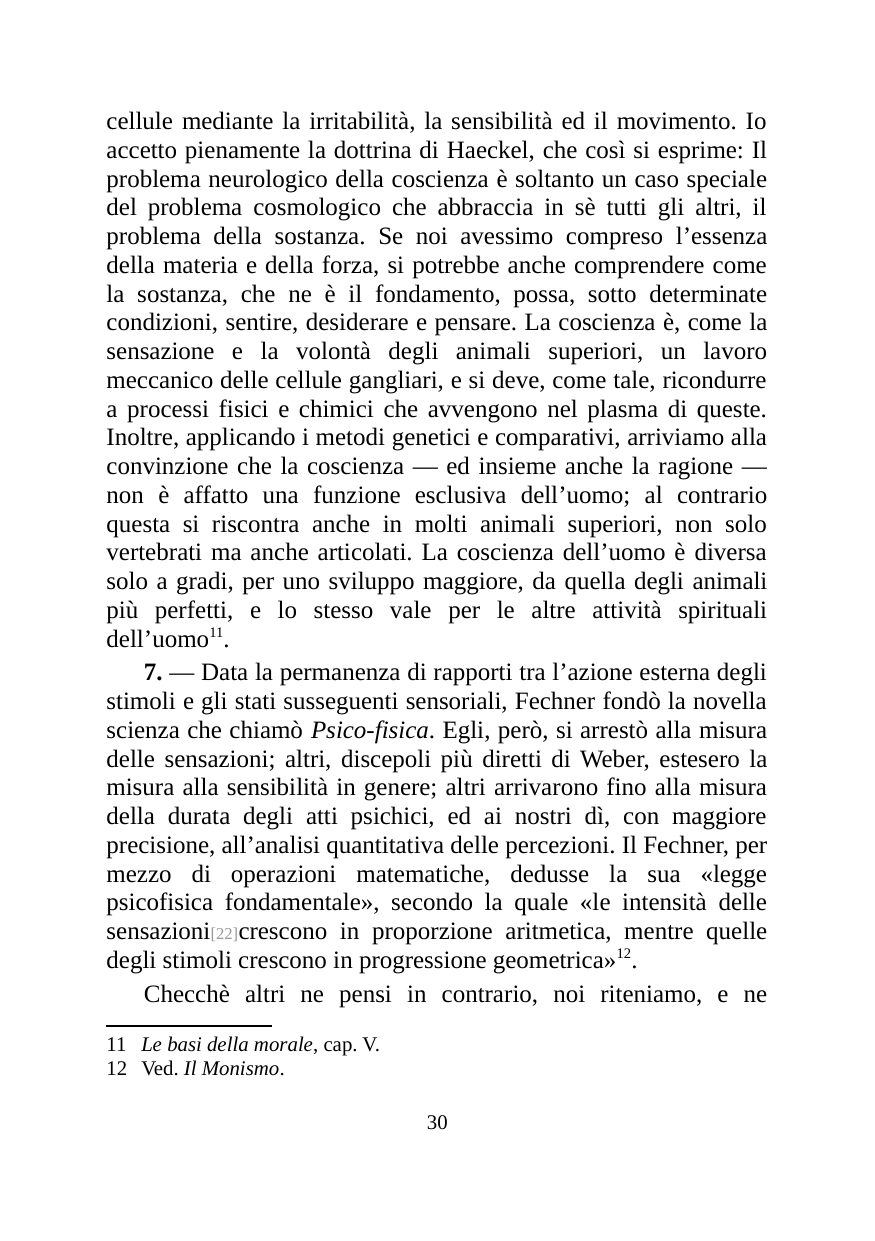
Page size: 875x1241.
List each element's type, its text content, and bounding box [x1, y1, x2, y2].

text Checchè altri ne pensi in contrario, noi riteniamo, e ne [106, 979, 768, 1007]
text Le basi della morale, cap. V. [106, 1032, 768, 1056]
text cellule mediante la irritabilità, la sensibilità ed il movimento. Io accetto pienamente la dottrina di Haeckel, che così si esprime: Il problema neurologico della coscienza è soltanto un caso speciale del problema cosmologico che abbraccia in sè tutti gli altri, il problema della sostanza. Se noi avessimo compreso l’essenza della materia e della forza, si potrebbe anche comprendere come la sostanza, che ne è il fondamento, possa, sotto determinate condizioni, sentire, desiderare e pensare. La coscienza è, come la sensazione e la volontà degli animali superiori, un lavoro meccanico delle cellule gangliari, e si deve, come tale, ricondurre a processi fisici e chimici che avvengono nel plasma di queste. Inoltre, applicando i metodi genetici e comparativi, arriviamo alla convinzione che la coscienza ― ed insieme anche la ragione ― non è affatto una funzione esclusiva dell’uomo; al contrario questa si riscontra anche in molti animali superiori, non solo vertebrati ma anche articolati. La coscienza dell’uomo è diversa solo a gradi, per uno sviluppo maggiore, da quella degli animali più perfetti, e lo stesso vale per le altre attività spirituali dell’uomo. [106, 106, 768, 652]
text Ved. Il Monismo. [106, 1056, 768, 1080]
text 7. ― Data la permanenza di rapporti tra l’azione esterna degli stimoli e gli stati susseguenti sensoriali, Fechner fondò la novella scienza che chiamò Psico-fisica. Egli, però, si arrestò alla misura delle sensazioni; altri, discepoli più diretti di Weber, estesero la misura alla sensibilità in genere; altri arrivarono fino alla misura della durata degli atti psichici, ed ai nostri dì, con maggiore precisione, all’analisi quantitativa delle percezioni. Il Fechner, per mezzo di operazioni matematiche, dedusse la sua «legge psicofisica fondamentale», secondo la quale «le intensità delle sensazioni[22]crescono in proporzione aritmetica, mentre quelle degli stimoli crescono in progressione geometrica». [106, 657, 768, 974]
